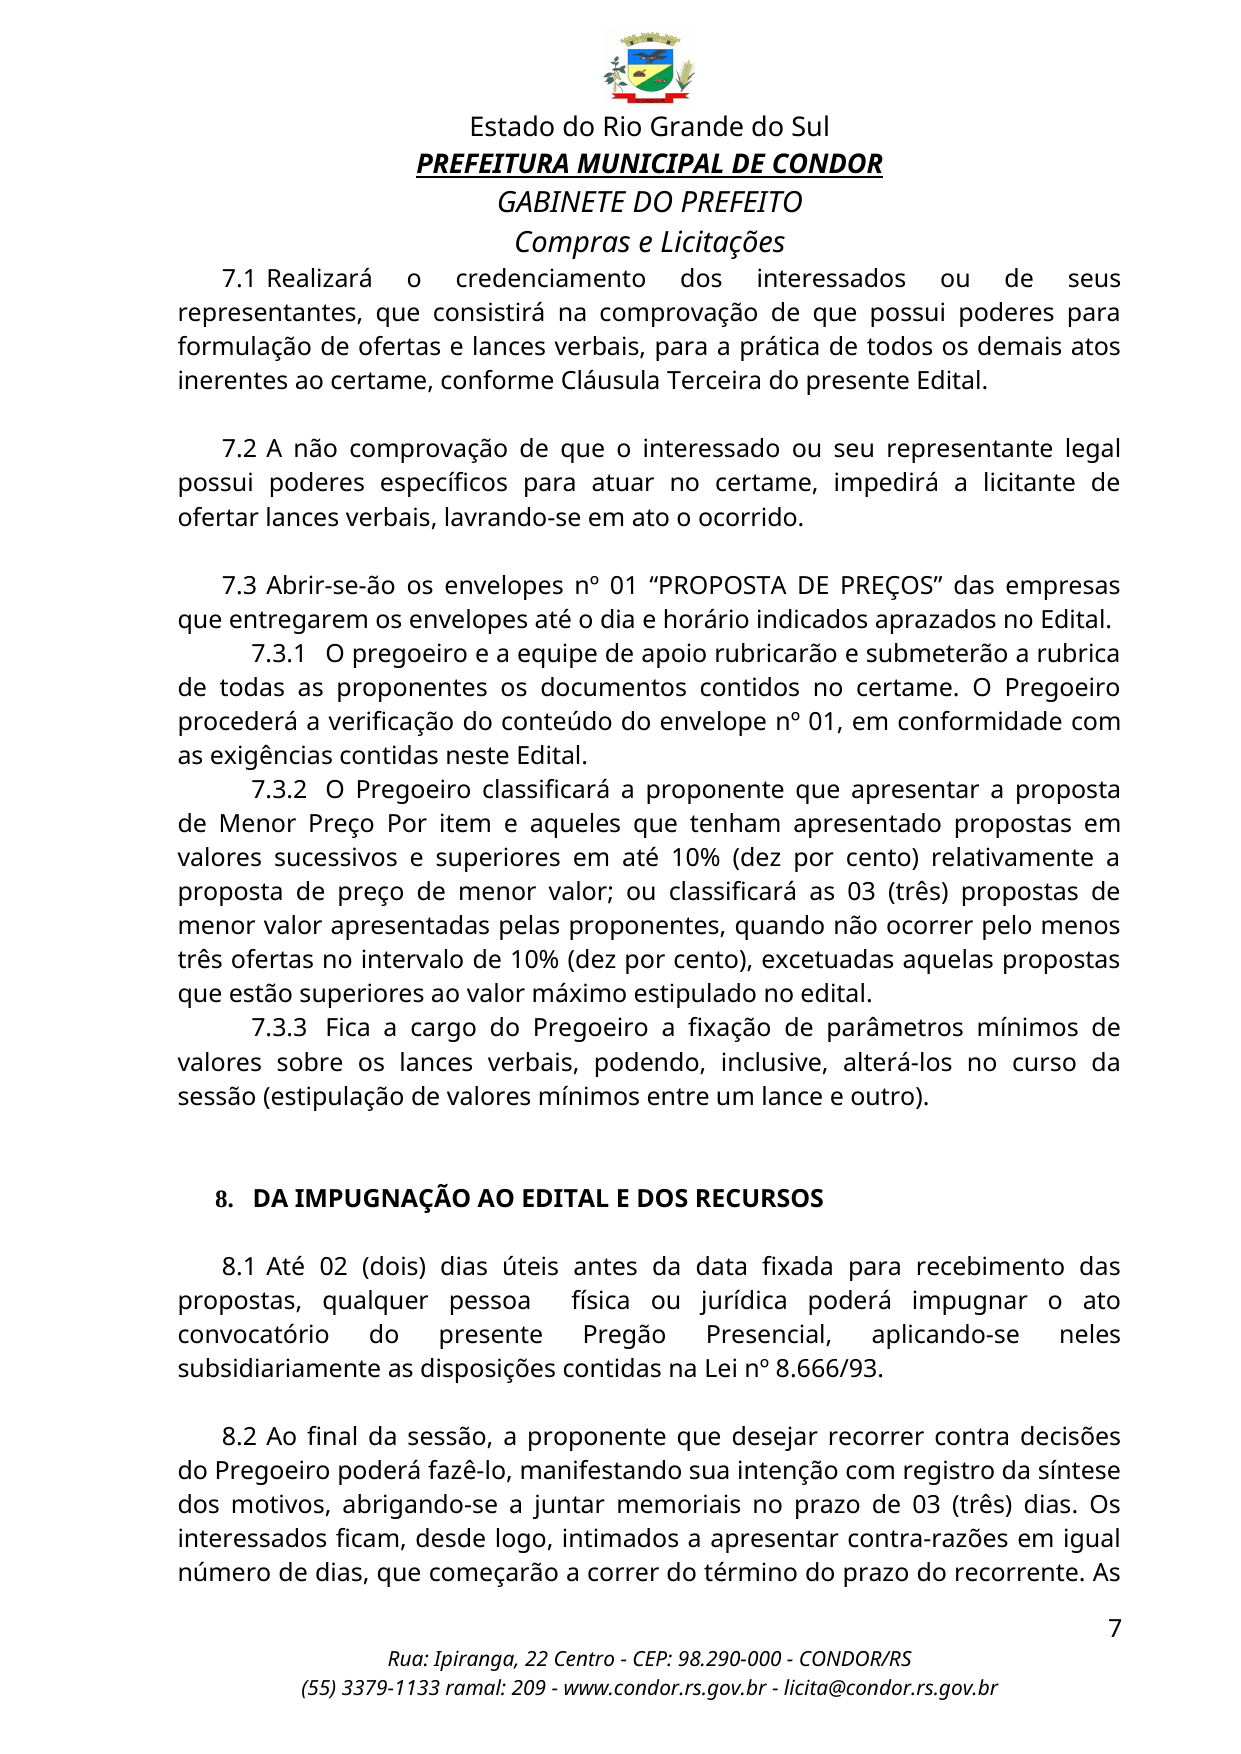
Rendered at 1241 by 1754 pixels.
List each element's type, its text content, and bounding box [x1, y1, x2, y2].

list DA IMPUGNAÇÃO AO EDITAL E DOS RECURSOS [215, 1180, 1122, 1214]
list O Pregoeiro classificará a proponente que apresentar a proposta de Menor Preço Por item e aqueles que tenham apresentado propostas em valores sucessivos e superiores em até 10% (dez por cento) relativamente a proposta de preço de menor valor; ou classificará as 03 (três) propostas de menor valor apresentadas pelas proponentes, quando não ocorrer pelo menos três ofertas no intervalo de 10% (dez por cento), excetuadas aquelas propostas que estão superiores ao valor máximo estipulado no edital. [177, 772, 1122, 1010]
list Realizará o credenciamento dos interessados ou de seus representantes, que consistirá na comprovação de que possui poderes para formulação de ofertas e lances verbais, para a prática de todos os demais atos inerentes ao certame, conforme Cláusula Terceira do presente Edital. [177, 261, 1122, 397]
list Até 02 (dois) dias úteis antes da data fixada para recebimento das propostas, qualquer pessoa física ou jurídica poderá impugnar o ato convocatório do presente Pregão Presencial, aplicando-se neles subsidiariamente as disposições contidas na Lei nº 8.666/93. [177, 1248, 1122, 1385]
list O pregoeiro e a equipe de apoio rubricarão e submeterão a rubrica de todas as proponentes os documentos contidos no certame. O Pregoeiro procederá a verificação do conteúdo do envelope nº 01, em conformidade com as exigências contidas neste Edital. [177, 635, 1122, 772]
list Ao final da sessão, a proponente que desejar recorrer contra decisões do Pregoeiro poderá fazê-lo, manifestando sua intenção com registro da síntese dos motivos, abrigando-se a juntar memoriais no prazo de 03 (três) dias. Os interessados ficam, desde logo, intimados a apresentar contra-razões em igual número de dias, que começarão a correr do término do prazo do recorrente. As [177, 1419, 1122, 1589]
list Fica a cargo do Pregoeiro a fixação de parâmetros mínimos de valores sobre os lances verbais, podendo, inclusive, alterá-los no curso da sessão (estipulação de valores mínimos entre um lance e outro). [177, 1010, 1122, 1112]
list A não comprovação de que o interessado ou seu representante legal possui poderes específicos para atuar no certame, impedirá a licitante de ofertar lances verbais, lavrando-se em ato o ocorrido. [177, 431, 1122, 533]
picture [602, 29, 698, 108]
list Abrir-se-ão os envelopes nº 01 “PROPOSTA DE PREÇOS” das empresas que entregarem os envelopes até o dia e horário indicados aprazados no Edital. [177, 567, 1122, 635]
